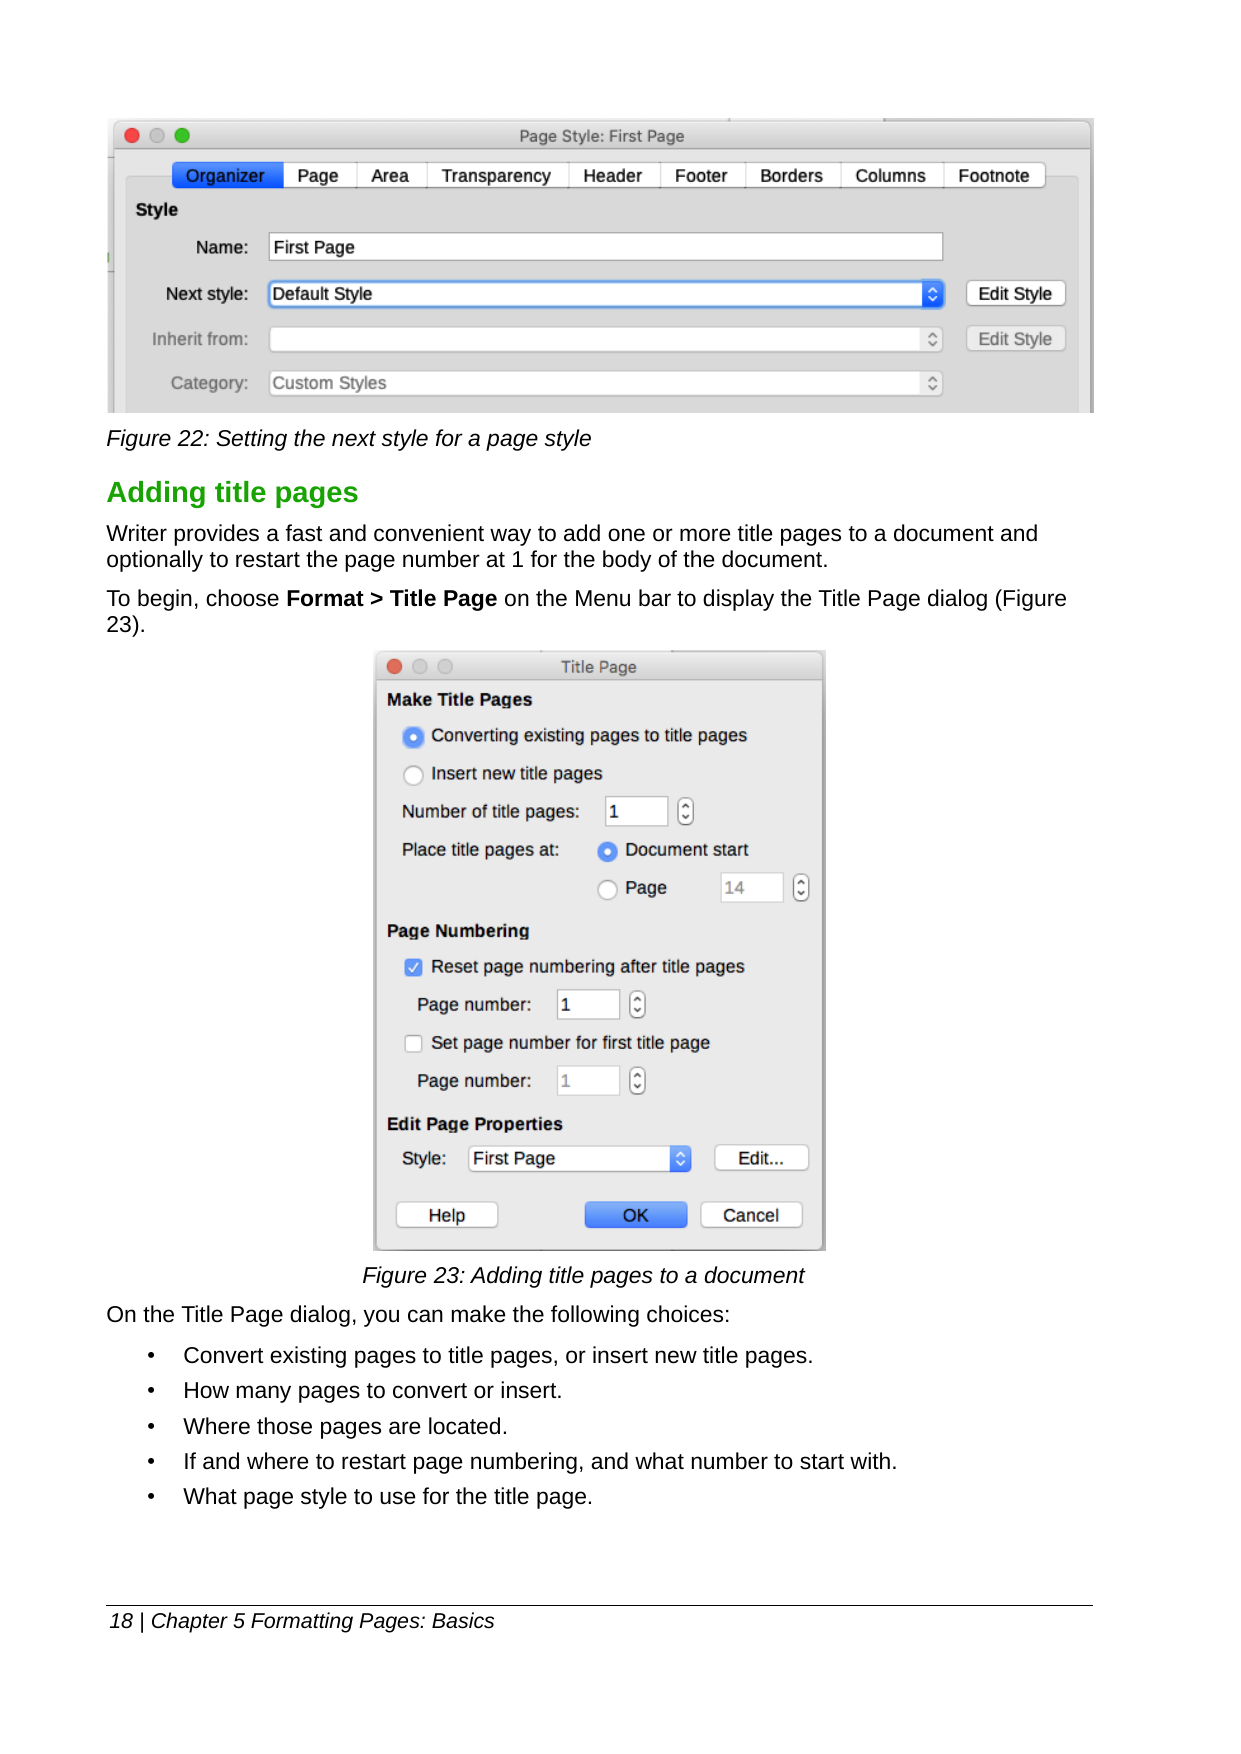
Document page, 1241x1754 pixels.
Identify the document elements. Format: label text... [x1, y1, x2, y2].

list If and where to restart page numbering, and what number to start with. [144, 1445, 1093, 1474]
list Where those pages are located. [144, 1410, 1093, 1439]
list On the Title Page dialog, you can make the following choices: [106, 1301, 1093, 1327]
list What page style to use for the title page. [144, 1480, 1093, 1512]
text Figure 23: Adding title pages to a document [362, 1262, 837, 1288]
picture [373, 650, 826, 1251]
list Convert existing pages to title pages, or insert new title pages. [144, 1339, 1093, 1369]
subtitle Adding title pages [106, 474, 1093, 508]
text Figure 22: Setting the next style for a page style [106, 424, 1095, 451]
text To begin, choose Format > Title Page on the Menu bar to display the Title Page dialog (Figure 23). [106, 585, 1093, 638]
picture [107, 118, 1094, 413]
list How many pages to convert or insert. [144, 1374, 1093, 1404]
text Writer provides a fast and convenient way to add one or more title pages to a document and optionally to restart the page number at 1 for the body of the document. [106, 520, 1093, 573]
